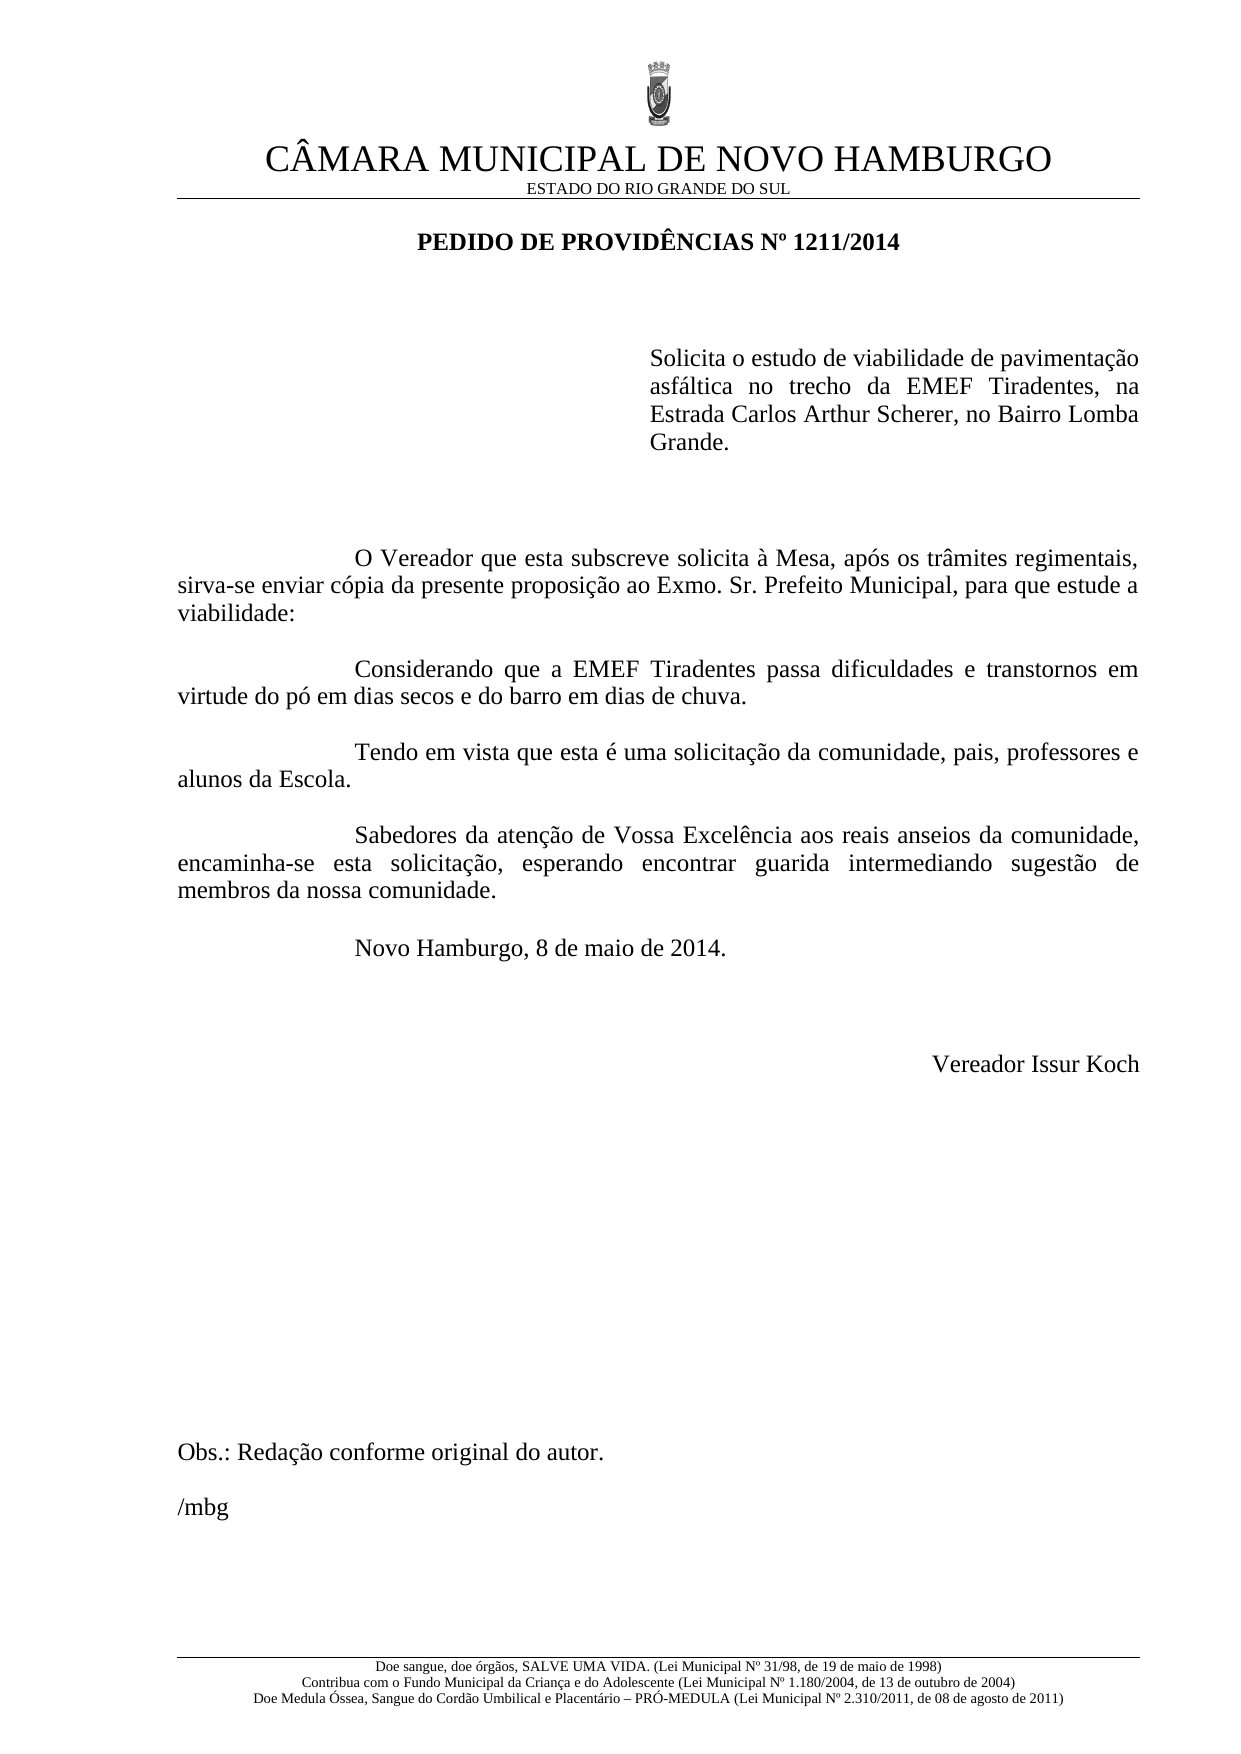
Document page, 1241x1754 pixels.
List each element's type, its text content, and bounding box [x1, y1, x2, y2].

text PEDIDO DE PROVIDÊNCIAS Nº 1211/2014 [177, 228, 1140, 256]
text Sabedores da atenção de Vossa Excelência aos reais anseios da comunidade, encaminha-se esta solicitação, esperando encontrar guarida intermediando sugestão de membros da nossa comunidade. [177, 821, 1140, 904]
text Novo Hamburgo, 8 de maio de 2014. [177, 934, 1140, 961]
text /mbg [177, 1493, 1140, 1521]
text Tendo em vista que esta é uma solicitação da comunidade, pais, professores e alunos da Escola. [177, 738, 1140, 793]
text Solicita o estudo de viabilidade de pavimentação asfáltica no trecho da EMEF Tiradentes, na Estrada Carlos Arthur Scherer, no Bairro Lomba Grande. [649, 344, 1140, 455]
text Obs.: Redação conforme original do autor. [177, 1438, 1140, 1466]
text Considerando que a EMEF Tiradentes passa dificuldades e transtornos em virtude do pó em dias secos e do barro em dias de chuva. [177, 655, 1140, 710]
text O Vereador que esta subscreve solicita à Mesa, após os trâmites regimentais, sirva-se enviar cópia da presente proposição ao Exmo. Sr. Prefeito Municipal, para que estude a viabilidade: [177, 544, 1140, 627]
text Vereador Issur Koch [177, 1050, 1140, 1078]
